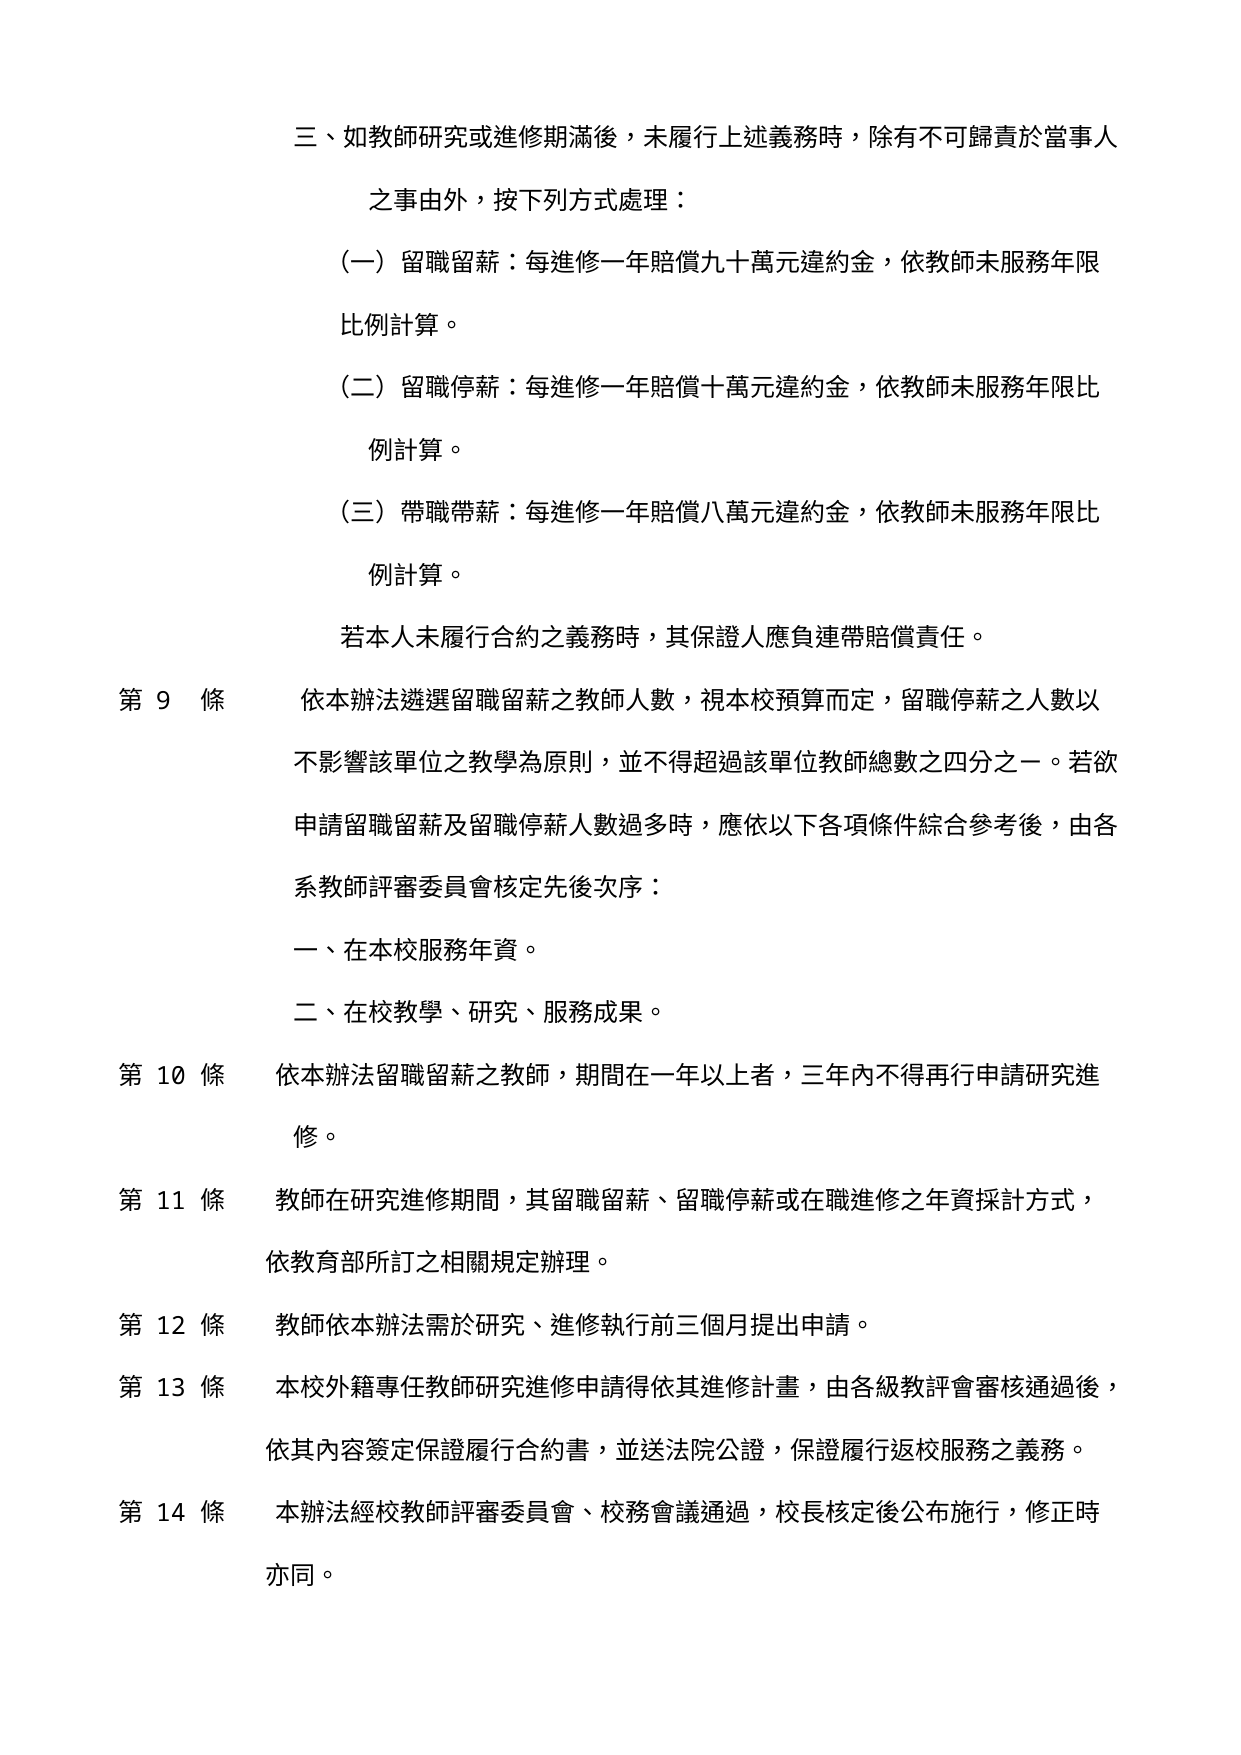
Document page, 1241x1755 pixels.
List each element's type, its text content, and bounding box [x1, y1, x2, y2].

text 若本人未履行合約之義務時，其保證人應負連帶賠償責任。 [340, 594, 1122, 657]
text 第 14 條 本辦法經校教師評審委員會、校務會議通過，校長核定後公布施行，修正時亦同。 [118, 1469, 1122, 1594]
text 第 13 條 本校外籍專任教師研究進修申請得依其進修計畫，由各級教評會審核通過後，依其內容簽定保證履行合約書，並送法院公證，保證履行返校服務之義務。 [118, 1344, 1122, 1469]
text 第 9 條 依本辦法遴選留職留薪之教師人數，視本校預算而定，留職停薪之人數以不影響該單位之教學為原則，並不得超過該單位教師總數之四分之ㄧ。若欲申請留職留薪及留職停薪人數過多時，應依以下各項條件綜合參考後，由各系教師評審委員會核定先後次序： [118, 657, 1122, 907]
text （二）留職停薪：每進修一年賠償十萬元違約金，依教師未服務年限比例計算。 [325, 344, 1122, 469]
text 一、在本校服務年資。 [168, 907, 1122, 969]
text （一）留職留薪：每進修一年賠償九十萬元違約金，依教師未服務年限比例計算。 [325, 219, 1122, 344]
text 二、在校教學、研究、服務成果。 [168, 969, 1122, 1032]
text 第 11 條 教師在研究進修期間，其留職留薪、留職停薪或在職進修之年資採計方式，依教育部所訂之相關規定辦理。 [118, 1157, 1122, 1282]
text 三、如教師研究或進修期滿後，未履行上述義務時，除有不可歸責於當事人之事由外，按下列方式處理： [293, 94, 1122, 219]
text 第 10 條 依本辦法留職留薪之教師，期間在一年以上者，三年內不得再行申請研究進修。 [118, 1032, 1122, 1157]
text （三）帶職帶薪：每進修一年賠償八萬元違約金，依教師未服務年限比例計算。 [325, 469, 1122, 594]
text 第 12 條 教師依本辦法需於研究、進修執行前三個月提出申請。 [118, 1282, 1122, 1344]
